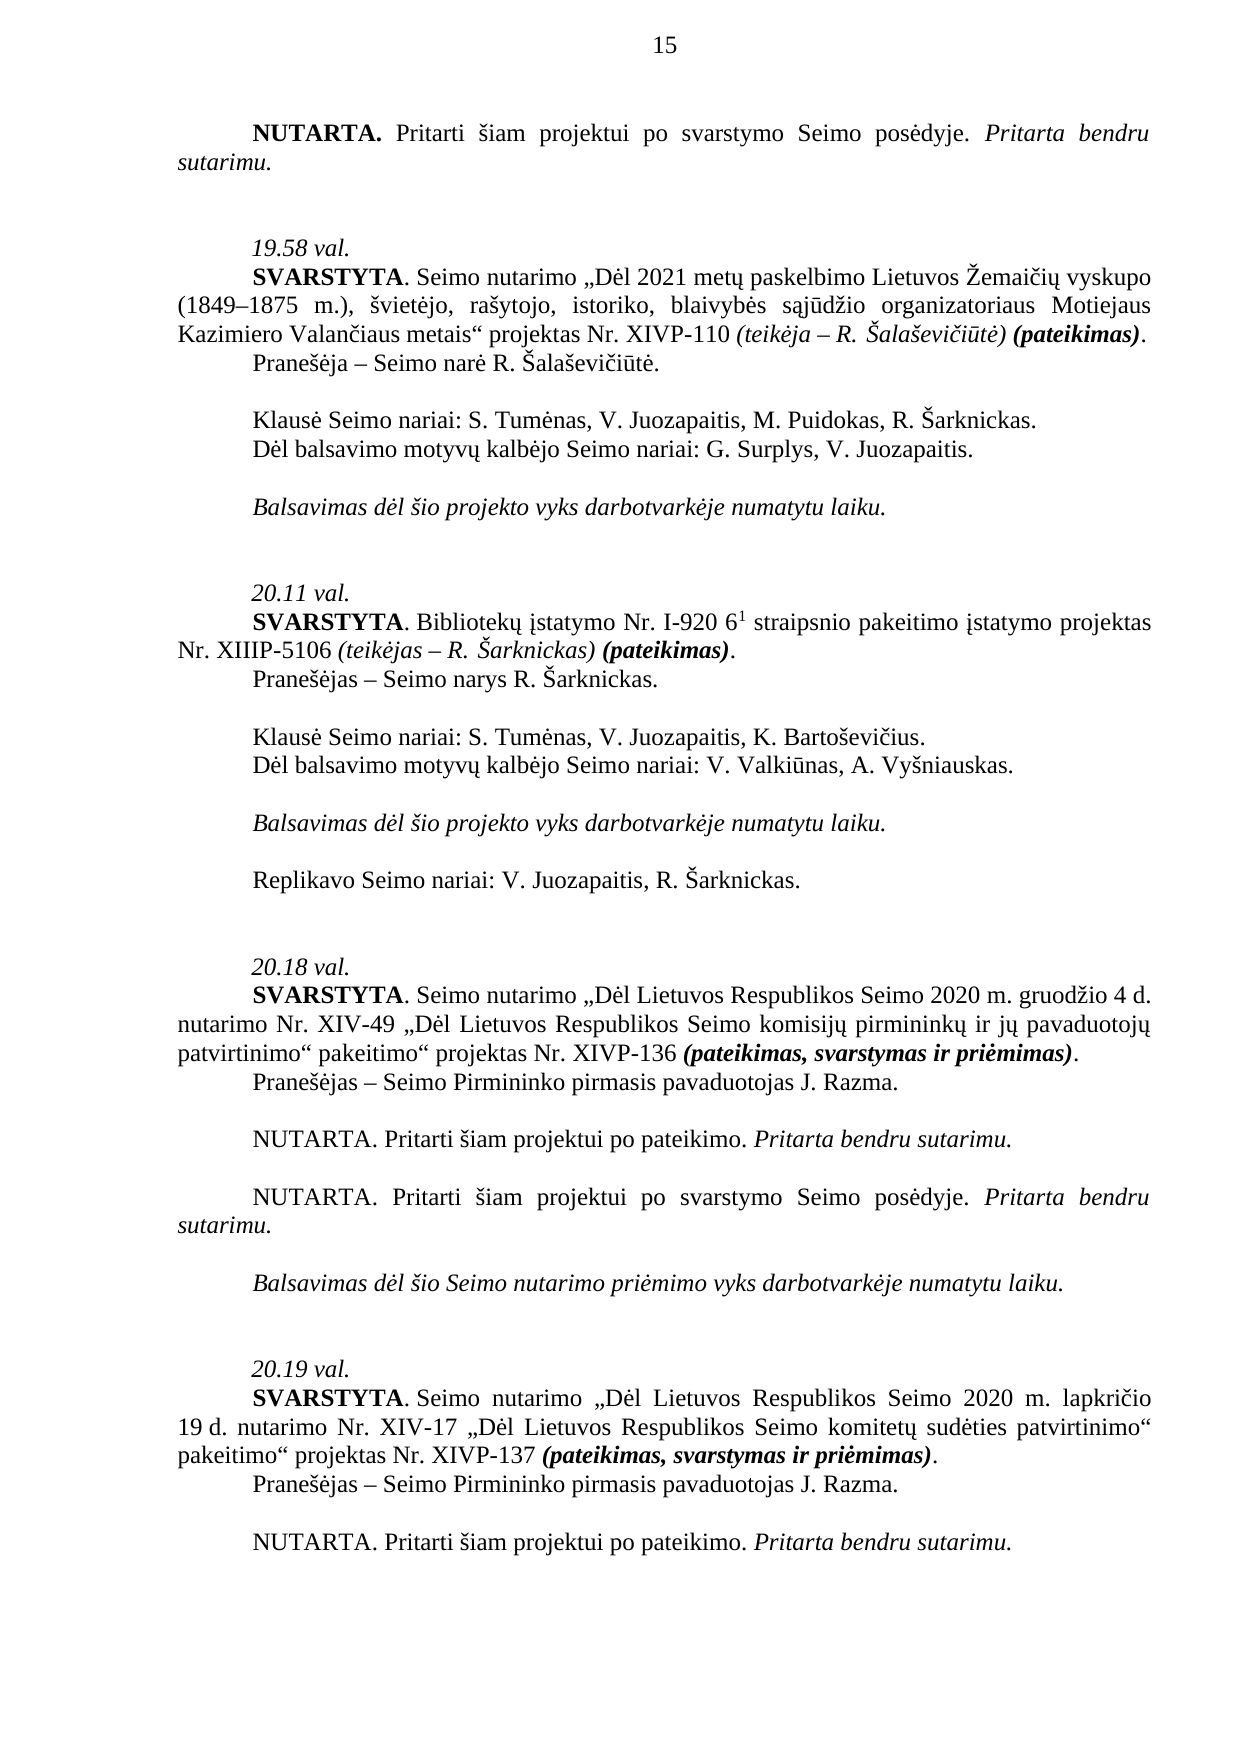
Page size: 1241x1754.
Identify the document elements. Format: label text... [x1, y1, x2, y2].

text Balsavimas dėl šio Seimo nutarimo priėmimo vyks darbotvarkėje numatytu laiku. [177, 1268, 1152, 1297]
text Dėl balsavimo motyvų kalbėjo Seimo nariai: G. Surplys, V. Juozapaitis. [177, 434, 1152, 463]
text Pranešėja – Seimo narė R. Šalaševičiūtė. [177, 348, 1152, 377]
text SVARSTYTA. Seimo nutarimo „Dėl 2021 metų paskelbimo Lietuvos Žemaičių vyskupo (1849–1875 m.), švietėjo, rašytojo, istoriko, blaivybės sąjūdžio organizatoriaus Motiejaus Kazimiero Valančiaus metais“ projektas Nr. XIVP-110 (teikėja – R. Šalaševičiūtė) (pateikimas). [177, 262, 1152, 348]
text SVARSTYTA. Seimo nutarimo „Dėl Lietuvos Respublikos Seimo 2020 m. lapkričio 19 d. nutarimo Nr. XIV-17 „Dėl Lietuvos Respublikos Seimo komitetų sudėties patvirtinimo“ pakeitimo“ projektas Nr. XIVP-137 (pateikimas, svarstymas ir priėmimas). [177, 1383, 1152, 1469]
text Pranešėjas – Seimo narys R. Šarknickas. [177, 664, 1152, 693]
text 20.11 val. [177, 578, 1152, 607]
text Dėl balsavimo motyvų kalbėjo Seimo nariai: V. Valkiūnas, A. Vyšniauskas. [177, 751, 1152, 779]
text NUTARTA. Pritarti šiam projektui po svarstymo Seimo posėdyje. Pritarta bendru sutarimu. [177, 118, 1152, 176]
text NUTARTA. Pritarti šiam projektui po svarstymo Seimo posėdyje. Pritarta bendru sutarimu. [177, 1182, 1152, 1239]
text NUTARTA. Pritarti šiam projektui po pateikimo. Pritarta bendru sutarimu. [177, 1527, 1152, 1556]
text 20.19 val. [177, 1354, 1152, 1383]
text SVARSTYTA. Bibliotekų įstatymo Nr. I-920 61 straipsnio pakeitimo įstatymo projektas Nr. XIIIP-5106 (teikėjas – R. Šarknickas) (pateikimas). [177, 607, 1152, 664]
text Pranešėjas – Seimo Pirmininko pirmasis pavaduotojas J. Razma. [177, 1469, 1152, 1498]
text Pranešėjas – Seimo Pirmininko pirmasis pavaduotojas J. Razma. [177, 1067, 1152, 1096]
text 20.18 val. [177, 952, 1152, 981]
text Balsavimas dėl šio projekto vyks darbotvarkėje numatytu laiku. [177, 492, 1152, 521]
text SVARSTYTA. Seimo nutarimo „Dėl Lietuvos Respublikos Seimo 2020 m. gruodžio 4 d. nutarimo Nr. XIV-49 „Dėl Lietuvos Respublikos Seimo komisijų pirmininkų ir jų pavaduotojų patvirtinimo“ pakeitimo“ projektas Nr. XIVP-136 (pateikimas, svarstymas ir priėmimas). [177, 981, 1152, 1067]
text 19.58 val. [177, 233, 1152, 262]
text Replikavo Seimo nariai: V. Juozapaitis, R. Šarknickas. [177, 866, 1152, 894]
text NUTARTA. Pritarti šiam projektui po pateikimo. Pritarta bendru sutarimu. [177, 1124, 1152, 1153]
text Klausė Seimo nariai: S. Tumėnas, V. Juozapaitis, K. Bartoševičius. [177, 722, 1152, 751]
text Klausė Seimo nariai: S. Tumėnas, V. Juozapaitis, M. Puidokas, R. Šarknickas. [177, 406, 1152, 434]
text Balsavimas dėl šio projekto vyks darbotvarkėje numatytu laiku. [177, 808, 1152, 837]
